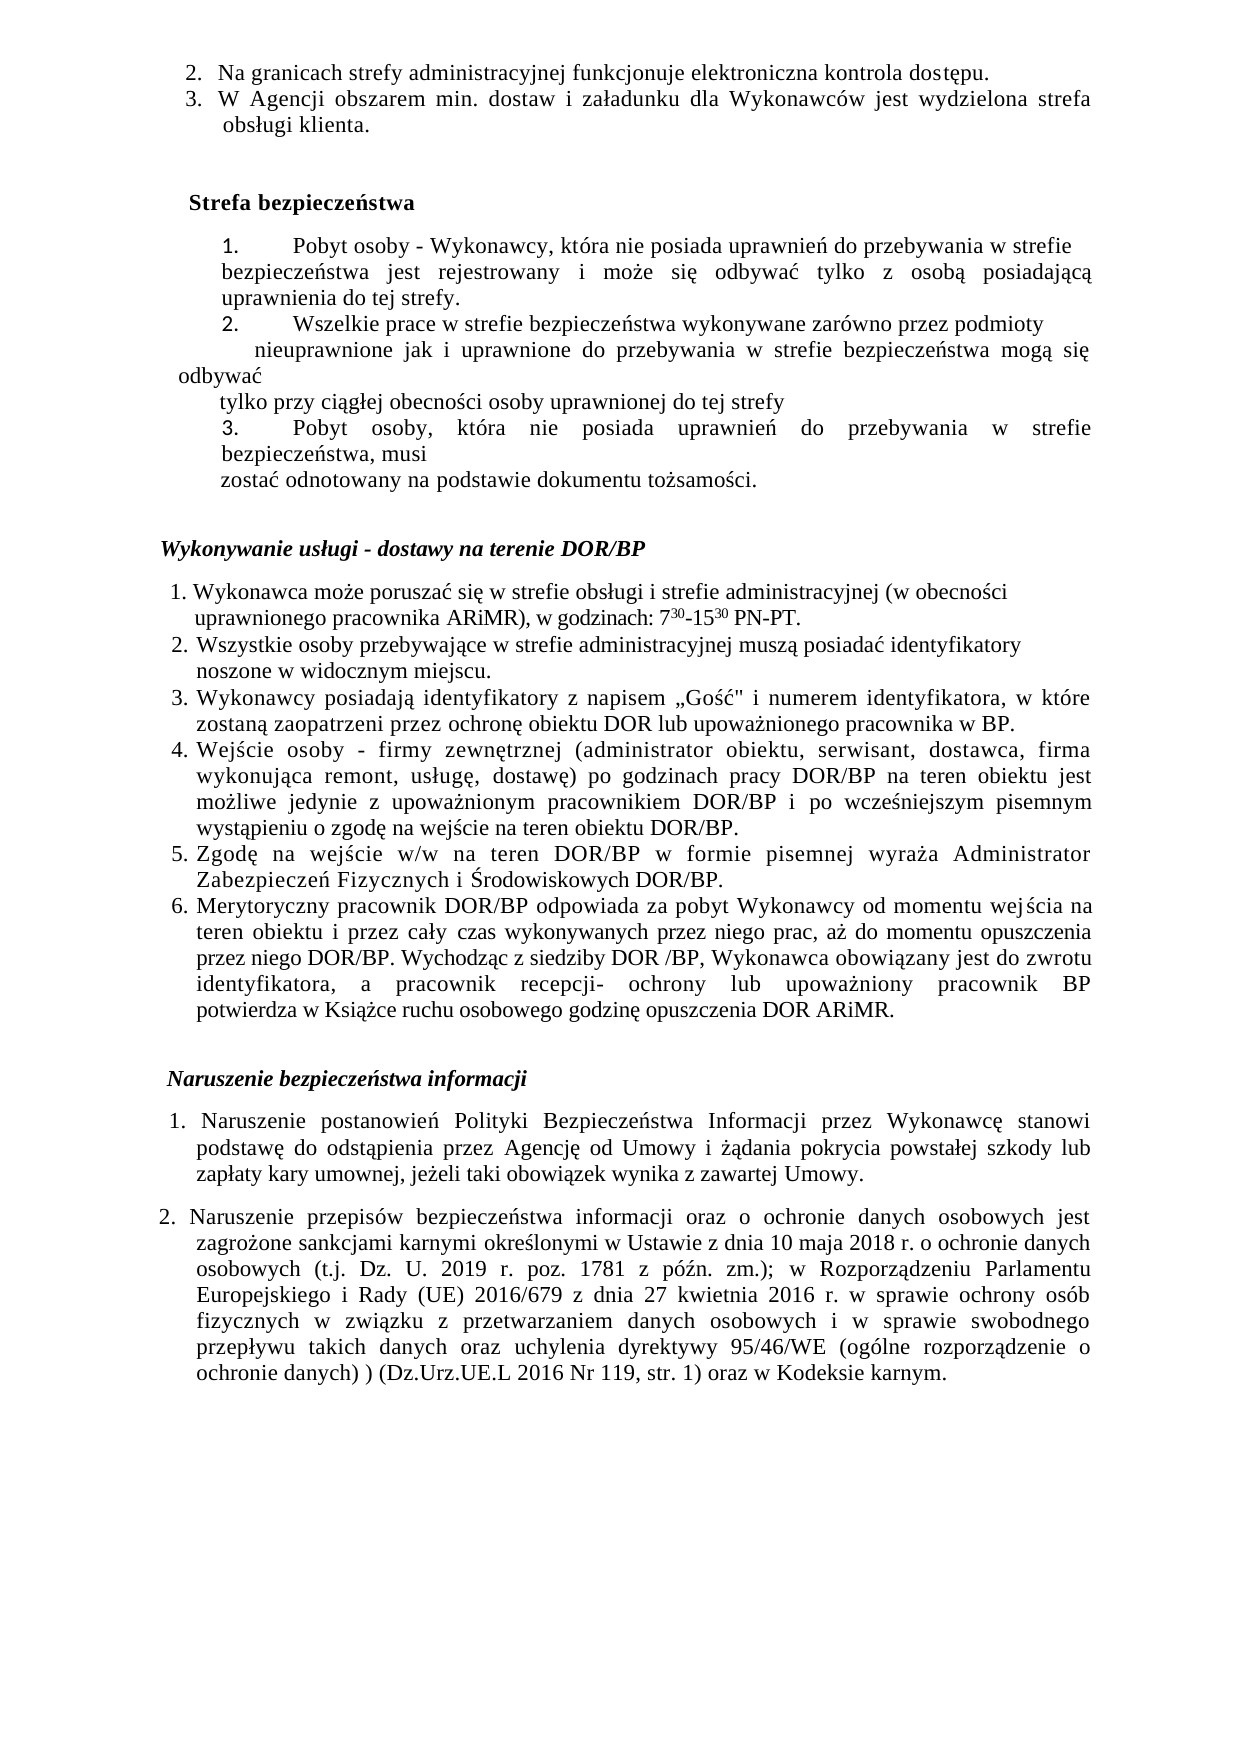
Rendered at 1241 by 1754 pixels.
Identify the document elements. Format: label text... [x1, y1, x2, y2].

list Pobyt osoby - Wykonawcy, która nie posiada uprawnień do przebywania w strefie [221, 232, 1093, 258]
list nieuprawnione jak i uprawnione do przebywania w strefie bezpieczeństwa mogą się odbywać [178, 336, 1093, 388]
list Zgodę na wejście w/w na teren DOR/BP w formie pisemnej wyraża Administrator Zabezpieczeń Fizycznych i Środowiskowych DOR/BP. [171, 840, 1093, 892]
text uprawnionego pracownika ARiMR), w godzinach: 730-1530 PN-PT. [165, 604, 1057, 631]
list Wykonawcy posiadają identyfikatory z napisem „Gość" i numerem identyfikatora, w które zostaną zaopatrzeni przez ochronę obiektu DOR lub upoważnionego pracownika w BP. [171, 683, 1093, 736]
list zostać odnotowany na podstawie dokumentu tożsamości. [178, 467, 1093, 493]
list Wszelkie prace w strefie bezpieczeństwa wykonywane zarówno przez podmioty [221, 310, 1093, 336]
text 1. Naruszenie postanowień Polityki Bezpieczeństwa Informacji przez Wykonawcę stanowi podstawę do odstąpienia przez Agencję od Umowy i żądania pokrycia powstałej szkody lub zapłaty kary umownej, jeżeli taki obowiązek wynika z zawartej Umowy. [169, 1108, 1092, 1186]
list Merytoryczny pracownik DOR/BP odpowiada za pobyt Wykonawcy od momentu wejścia na teren obiektu i przez cały czas wykonywanych przez niego prac, aż do momentu opuszczenia przez niego DOR/BP. Wychodząc z siedziby DOR /BP, Wykonawca obowiązany jest do zwrotu identyfikatora, a pracownik recepcji- ochrony lub upoważniony pracownik BP potwierdza w Książce ruchu osobowego godzinę opuszczenia DOR ARiMR. [171, 892, 1093, 1023]
list Wejście osoby - firmy zewnętrznej (administrator obiektu, serwisant, dostawca, firma wykonująca remont, usługę, dostawę) po godzinach pracy DOR/BP na teren obiektu jest możliwe jedynie z upoważnionym pracownikiem DOR/BP i po wcześniejszym pisemnym wystąpieniu o zgodę na wejście na teren obiektu DOR/BP. [171, 736, 1093, 840]
text Wykonywanie usługi - dostawy na terenie DOR/BP [159, 536, 1093, 561]
text 1. Wykonawca może poruszać się w strefie obsługi i strefie administracyjnej (w obecności [169, 578, 1057, 604]
list Pobyt osoby, która nie posiada uprawnień do przebywania w strefie bezpieczeństwa, musi [221, 414, 1093, 467]
text 2. Naruszenie przepisów bezpieczeństwa informacji oraz o ochronie danych osobowych jest zagrożone sankcjami karnymi określonymi w Ustawie z dnia 10 maja 2018 r. o ochronie danych osobowych (t.j. Dz. U. 2019 r. poz. 1781 z późn. zm.); w Rozporządzeniu Parlamentu Europejskiego i Rady (UE) 2016/679 z dnia 27 kwietnia 2016 r. w sprawie ochrony osób fizycznych w związku z przetwarzaniem danych osobowych i w sprawie swobodnego przepływu takich danych oraz uchylenia dyrektywy 95/46/WE (ogólne rozporządzenie o ochronie danych) ) (Dz.Urz.UE.L 2016 Nr 119, str. 1) oraz w Kodeksie karnym. [159, 1203, 1092, 1386]
text Naruszenie bezpieczeństwa informacji [167, 1065, 1093, 1091]
list bezpieczeństwa jest rejestrowany i może się odbywać tylko z osobą posiadającą uprawnienia do tej strefy. [221, 258, 1093, 310]
list W Agencji obszarem min. dostaw i załadunku dla Wykonawców jest wydzielona strefa obsługi klienta. [185, 85, 1093, 137]
text Strefa bezpieczeństwa [189, 189, 1093, 216]
list Na granicach strefy administracyjnej funkcjonuje elektroniczna kontrola dostępu. [185, 59, 1093, 85]
list tylko przy ciągłej obecności osoby uprawnionej do tej strefy [178, 388, 1093, 414]
list Wszystkie osoby przebywające w strefie administracyjnej muszą posiadać identyfikatory noszone w widocznym miejscu. [171, 631, 1093, 683]
